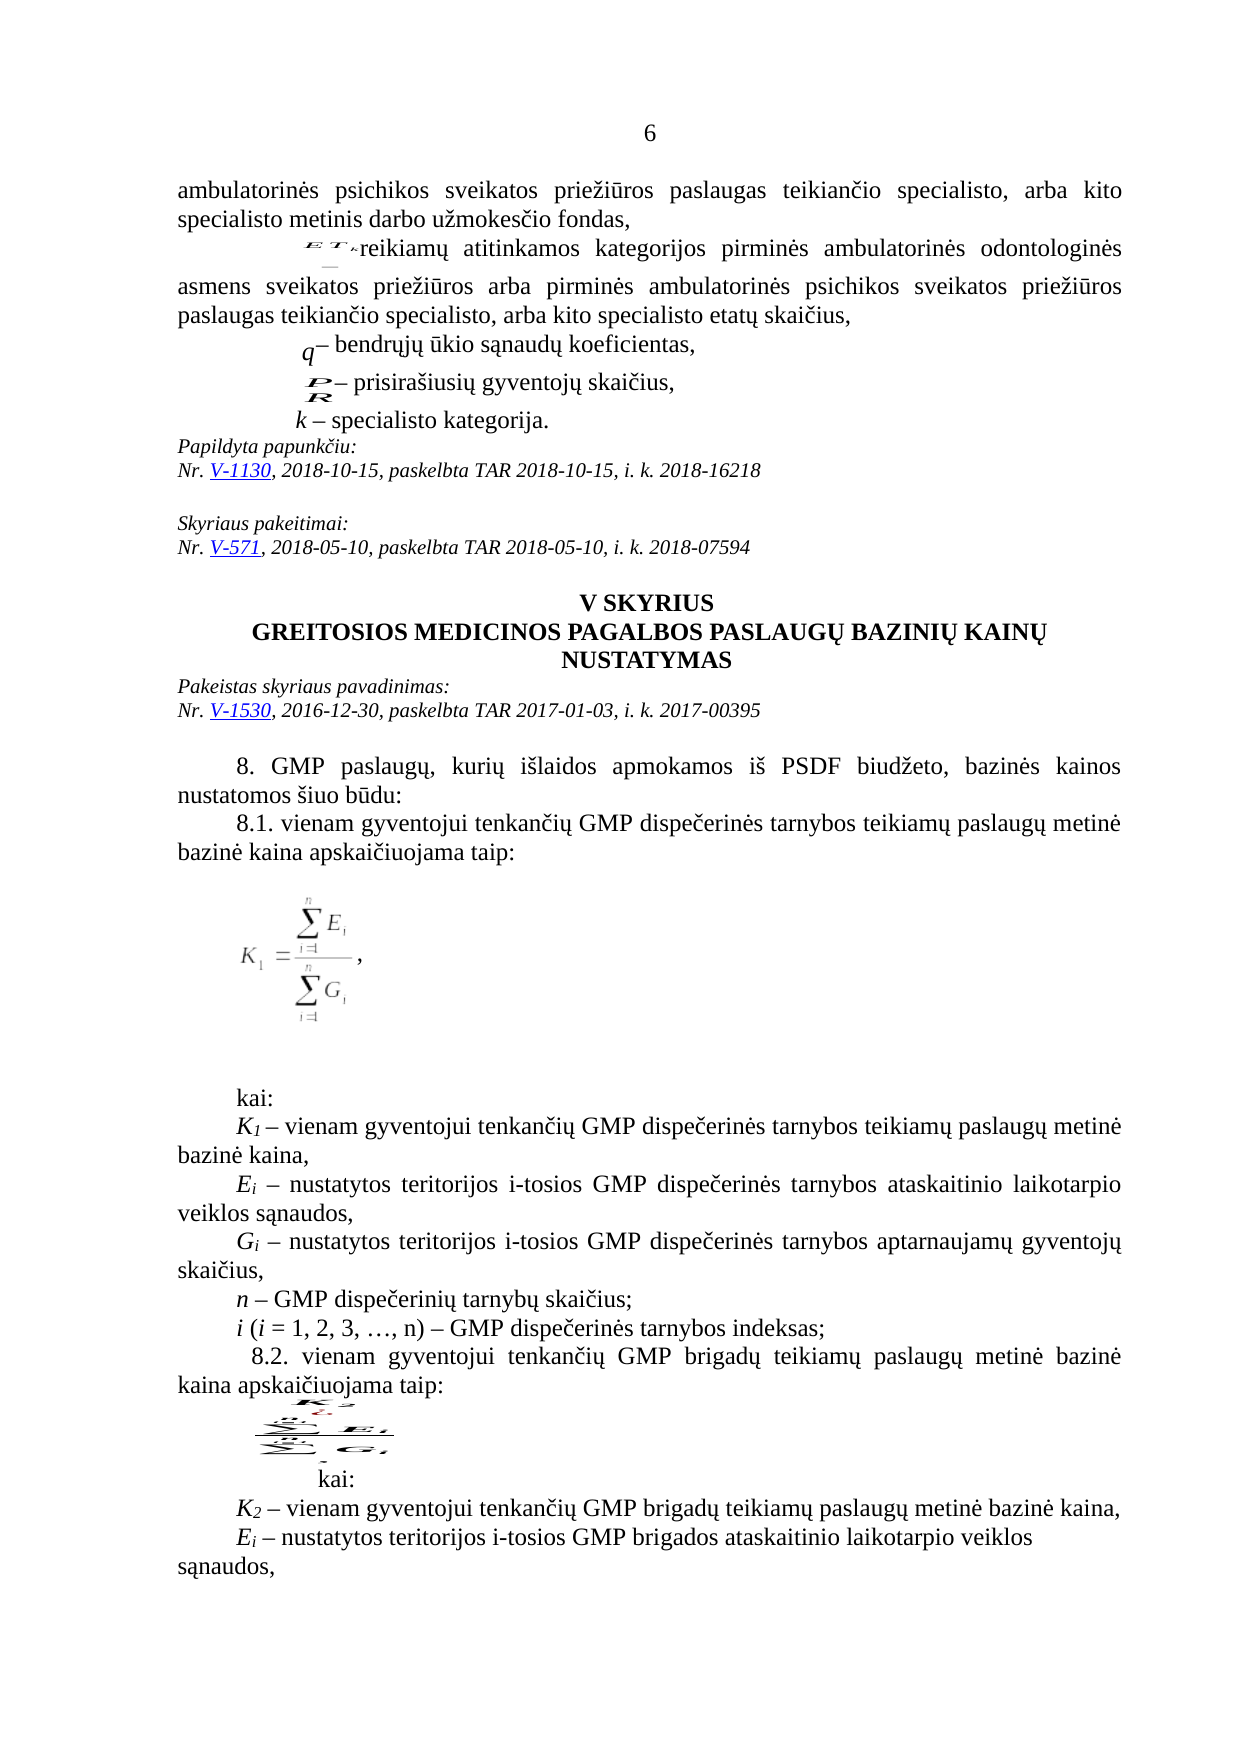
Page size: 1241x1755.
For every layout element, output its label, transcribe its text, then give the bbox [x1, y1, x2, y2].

text , [177, 866, 1122, 1025]
text k – specialisto kategorija. [177, 405, 1122, 434]
text ambulatorinės psichikos sveikatos priežiūros paslaugas teikiančio specialisto, arba kito specialisto metinis darbo užmokesčio fondas, [177, 176, 1122, 233]
text 8. GMP paslaugų, kurių išlaidos apmokamos iš PSDF biudžeto, bazinės kainos nustatomos šiuo būdu: [177, 751, 1122, 808]
text V SKYRIUS GREITOSIOS MEDICINOS PAGALBOS PASLAUGŲ BAZINIŲ KAINŲ NUSTATYMAS [177, 588, 1122, 674]
text Nr. V-571, 2018-05-10, paskelbta TAR 2018-05-10, i. k. 2018-07594 [177, 535, 1122, 559]
text 8.2. vienam gyventojui tenkančių GMP brigadų teikiamų paslaugų metinė bazinė kaina apskaičiuojama taip: [177, 1341, 1122, 1399]
text Papildyta papunkčiu: [177, 434, 1122, 458]
text Nr. V-1530, 2016-12-30, paskelbta TAR 2017-01-03, i. k. 2017-00395 [177, 698, 1122, 722]
text Pakeistas skyriaus pavadinimas: [177, 674, 1122, 698]
text – bendrųjų ūkio sąnaudų koeficientas, [177, 329, 1122, 367]
text n – GMP dispečerinių tarnybų skaičius; [177, 1284, 1122, 1313]
text reikiamų atitinkamos kategorijos pirminės ambulatorinės odontologinės asmens sveikatos priežiūros arba pirminės ambulatorinės psichikos sveikatos priežiūros paslaugas teikiančio specialisto, arba kito specialisto etatų skaičius, [177, 233, 1122, 329]
text i (i = 1, 2, 3, …, n) – GMP dispečerinės tarnybos indeksas; [177, 1313, 1122, 1341]
text kai: [177, 1083, 1122, 1111]
text – prisirašiusių gyventojų skaičius, [177, 367, 1122, 405]
text Nr. V-1130, 2018-10-15, paskelbta TAR 2018-10-15, i. k. 2018-16218 [177, 458, 1122, 482]
text Ei – nustatytos teritorijos i-tosios GMP brigados ataskaitinio laikotarpio veiklos sąnaudos, [177, 1522, 1122, 1579]
text kai: [236, 1464, 1122, 1493]
text Skyriaus pakeitimai: [177, 511, 1122, 535]
text K2 – vienam gyventojui tenkančių GMP brigadų teikiamų paslaugų metinė bazinė kaina, [177, 1493, 1122, 1522]
text K1 – vienam gyventojui tenkančių GMP dispečerinės tarnybos teikiamų paslaugų metinė bazinė kaina, [177, 1111, 1122, 1169]
text Ei – nustatytos teritorijos i-tosios GMP dispečerinės tarnybos ataskaitinio laikotarpio veiklos sąnaudos, [177, 1169, 1122, 1226]
text Gi – nustatytos teritorijos i-tosios GMP dispečerinės tarnybos aptarnaujamų gyventojų skaičius, [177, 1226, 1122, 1284]
text 8.1. vienam gyventojui tenkančių GMP dispečerinės tarnybos teikiamų paslaugų metinė bazinė kaina apskaičiuojama taip: [177, 808, 1122, 866]
